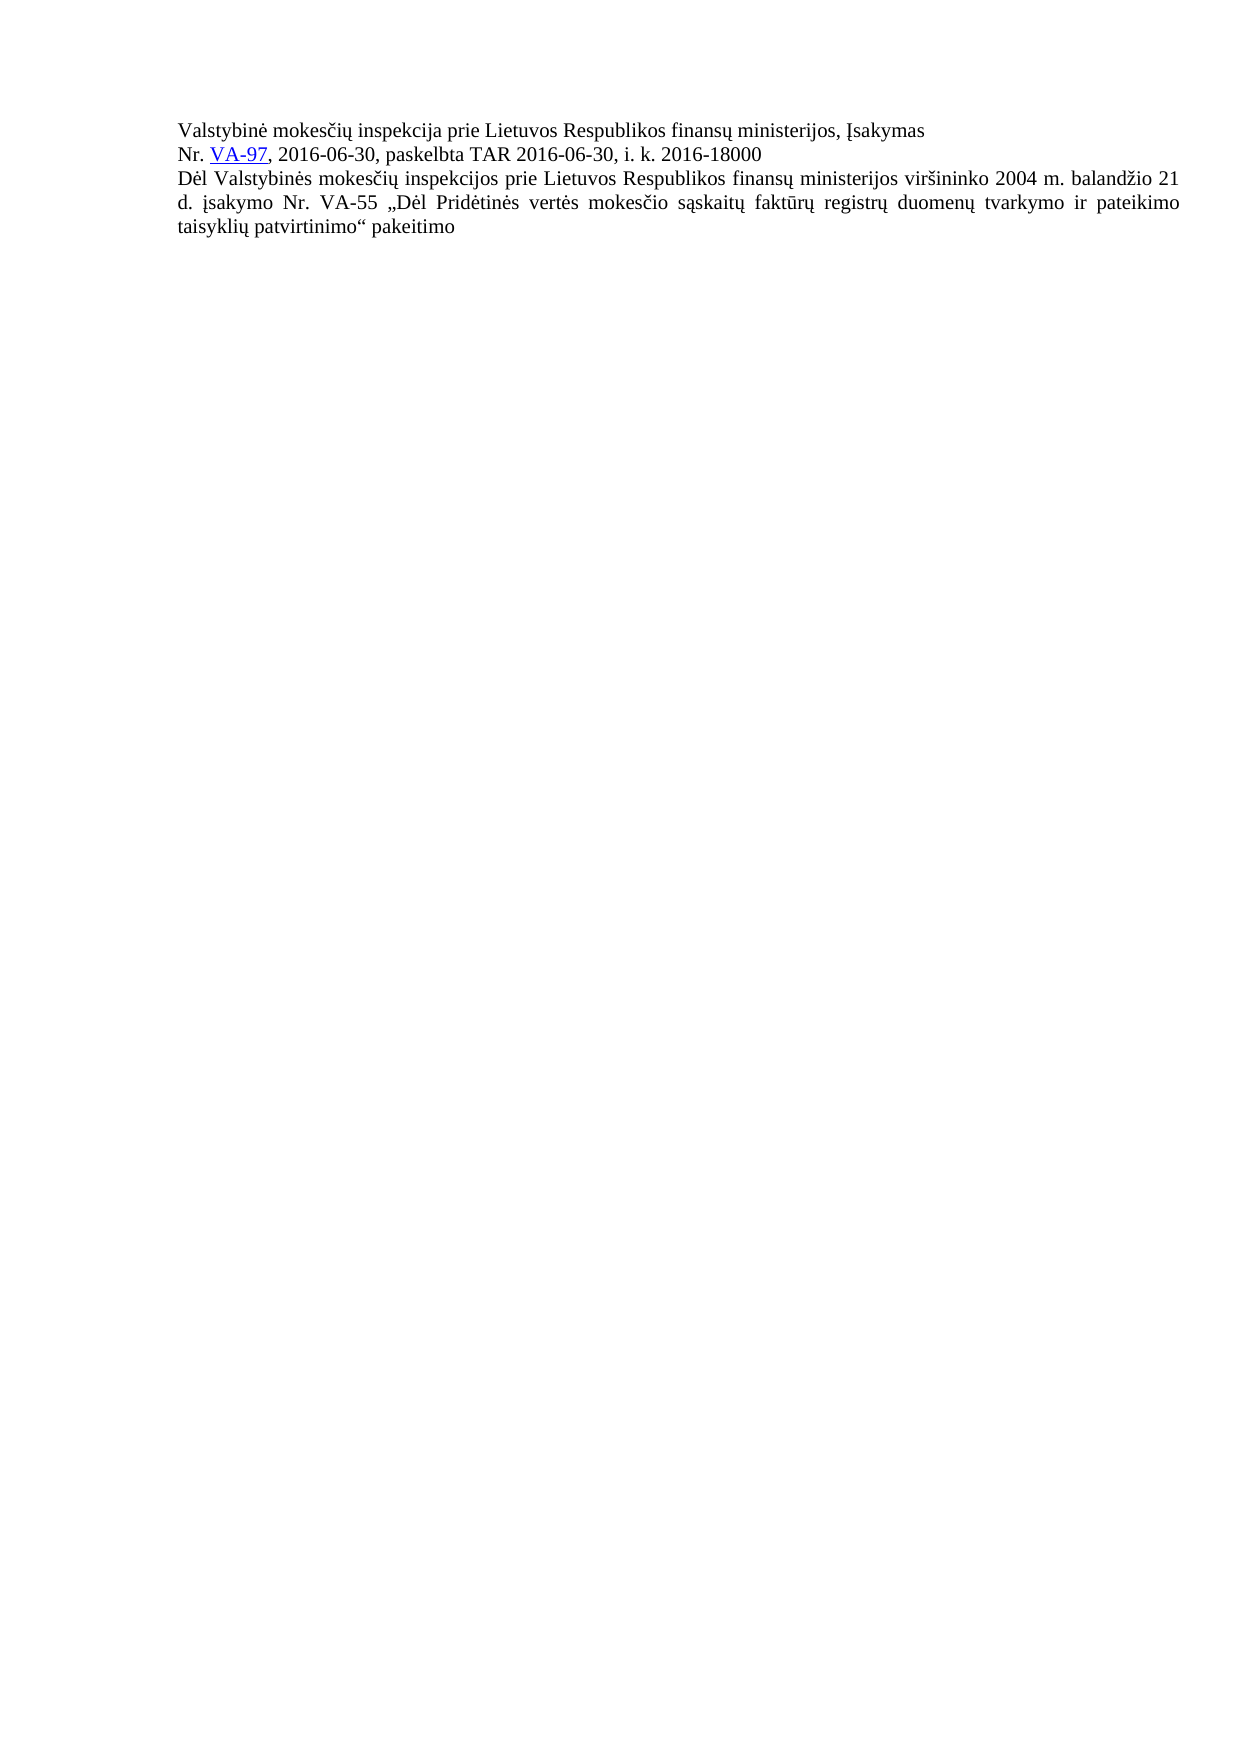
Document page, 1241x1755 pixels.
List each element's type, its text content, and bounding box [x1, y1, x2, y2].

text Valstybinė mokesčių inspekcija prie Lietuvos Respublikos finansų ministerijos, Įsakymas [177, 118, 1181, 142]
text Nr. VA-97, 2016-06-30, paskelbta TAR 2016-06-30, i. k. 2016-18000 [177, 142, 1181, 166]
text Dėl Valstybinės mokesčių inspekcijos prie Lietuvos Respublikos finansų ministerijos viršininko 2004 m. balandžio 21 d. įsakymo Nr. VA-55 „Dėl Pridėtinės vertės mokesčio sąskaitų faktūrų registrų duomenų tvarkymo ir pateikimo taisyklių patvirtinimo“ pakeitimo [177, 166, 1181, 238]
